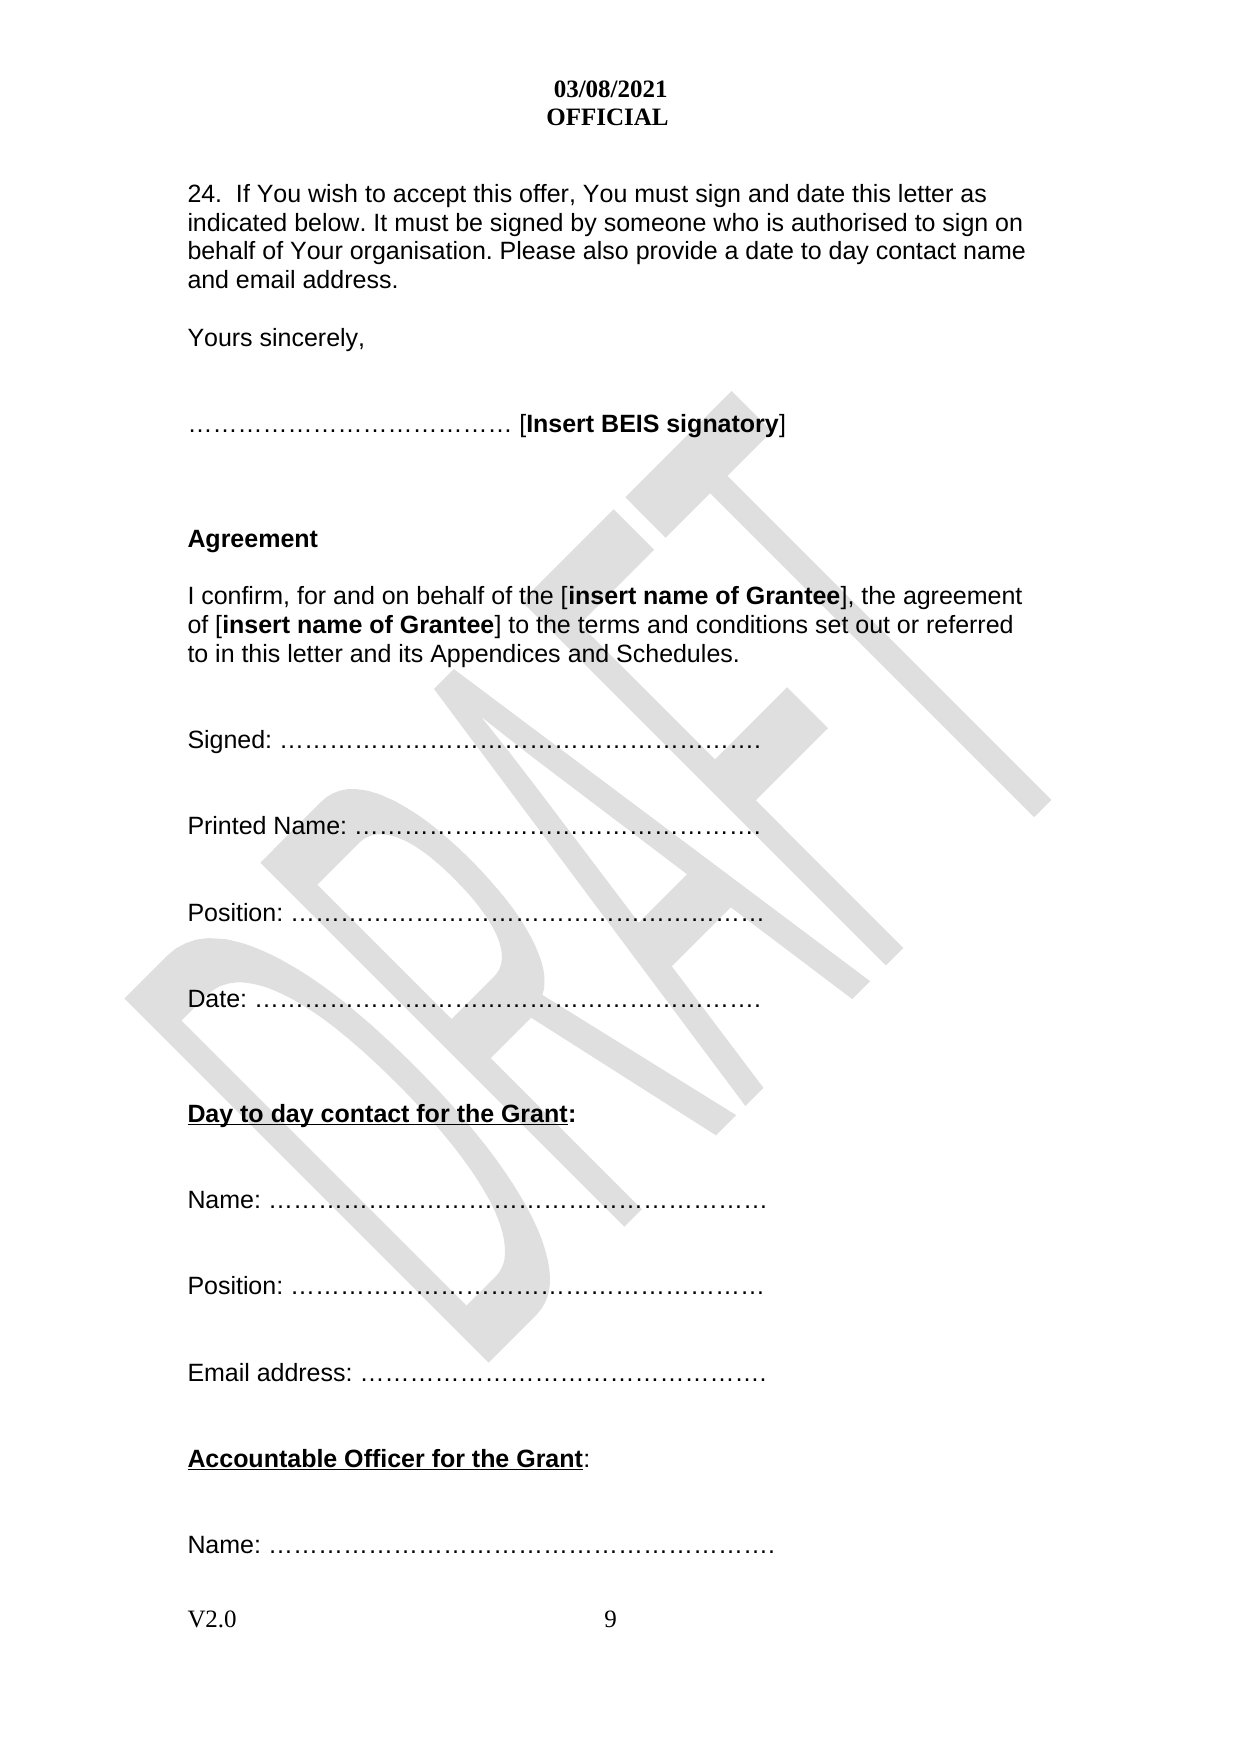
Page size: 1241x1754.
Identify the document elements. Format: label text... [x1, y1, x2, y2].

text Date: ……………………………………………………. [418, 984, 485, 1012]
text Date: ……………………………………………………. [686, 984, 1033, 1012]
text Position: ………………………………………………… [621, 897, 663, 921]
text Position: ………………………………………………… [854, 897, 1033, 926]
text Day to day contact for the Grant: [261, 1099, 433, 1124]
text Name: ……………………………………………………. [187, 1530, 1033, 1559]
text Day to day contact for the Grant: [187, 1099, 248, 1124]
text Name: …………………………………………………… [515, 1185, 610, 1214]
text Day to day contact for the Grant: [448, 1099, 520, 1124]
text Name: …………………………………………………… [187, 1185, 338, 1214]
text Yours sincerely, [187, 322, 1033, 351]
text Printed Name: …………………………………………. [414, 811, 545, 840]
text Signed: …………………………………………………. [489, 725, 527, 754]
text Signed: …………………………………………………. [530, 725, 673, 754]
text Position: ………………………………………………… [547, 1271, 1033, 1300]
text Date: ……………………………………………………. [192, 984, 311, 1012]
text ………………………………… [Insert BEIS signatory] [751, 409, 1033, 437]
text Printed Name: …………………………………………. [187, 811, 310, 840]
text Date: ……………………………………………………. [543, 984, 674, 1012]
text Date: ……………………………………………………. [322, 984, 408, 1012]
text Name: …………………………………………………… [619, 1185, 1033, 1214]
text Signed: …………………………………………………. [804, 725, 969, 754]
text Position: ………………………………………………… [760, 897, 845, 926]
text Signed: …………………………………………………. [187, 725, 481, 754]
text Email address: …………………………………………. [187, 1357, 1033, 1386]
text [630, 524, 767, 552]
text I confirm, for and on behalf of the [insert name of Grantee], the agreement of [insert name of Grantee] to the terms and conditions set out or referred to in this letter and its Appendices and Schedules. [581, 581, 882, 667]
text Printed Name: …………………………………………. [645, 811, 759, 840]
text Name: …………………………………………………… [347, 1185, 495, 1214]
text Day to day contact for the Grant: [712, 1099, 1033, 1127]
text Printed Name: …………………………………………. [768, 811, 1033, 840]
text Signed: …………………………………………………. [978, 725, 1033, 754]
text Position: ………………………………………………… [331, 897, 491, 926]
text ………………………………… [Insert BEIS signatory] [187, 409, 712, 437]
text Position: ………………………………………………… [187, 1271, 424, 1300]
text Signed: …………………………………………………. [682, 725, 748, 754]
text Position: ………………………………………………… [433, 1271, 499, 1300]
text I confirm, for and on behalf of the [insert name of Grantee], the agreement of [insert name of Grantee] to the terms and conditions set out or referred to in this letter and its Appendices and Schedules. [187, 581, 586, 667]
text [777, 524, 1033, 552]
text Position: ………………………………………………… [714, 909, 754, 926]
text Position: ………………………………………………… [505, 897, 610, 926]
text Printed Name: …………………………………………. [556, 811, 640, 840]
text Day to day contact for the Grant: [533, 1099, 701, 1127]
text 24. If You wish to accept this offer, You must sign and date this letter as indicated below. It must be signed by someone who is authorised to sign on behalf of Your organisation. Please also provide a date to day contact name and email address. [187, 179, 1033, 294]
text Agreement [187, 524, 597, 552]
text Position: ………………………………………………… [187, 897, 322, 926]
text Accountable Officer for the Grant: [187, 1444, 1033, 1472]
text I confirm, for and on behalf of the [insert name of Grantee], the agreement of [insert name of Grantee] to the terms and conditions set out or referred to in this letter and its Appendices and Schedules. [834, 581, 1033, 667]
